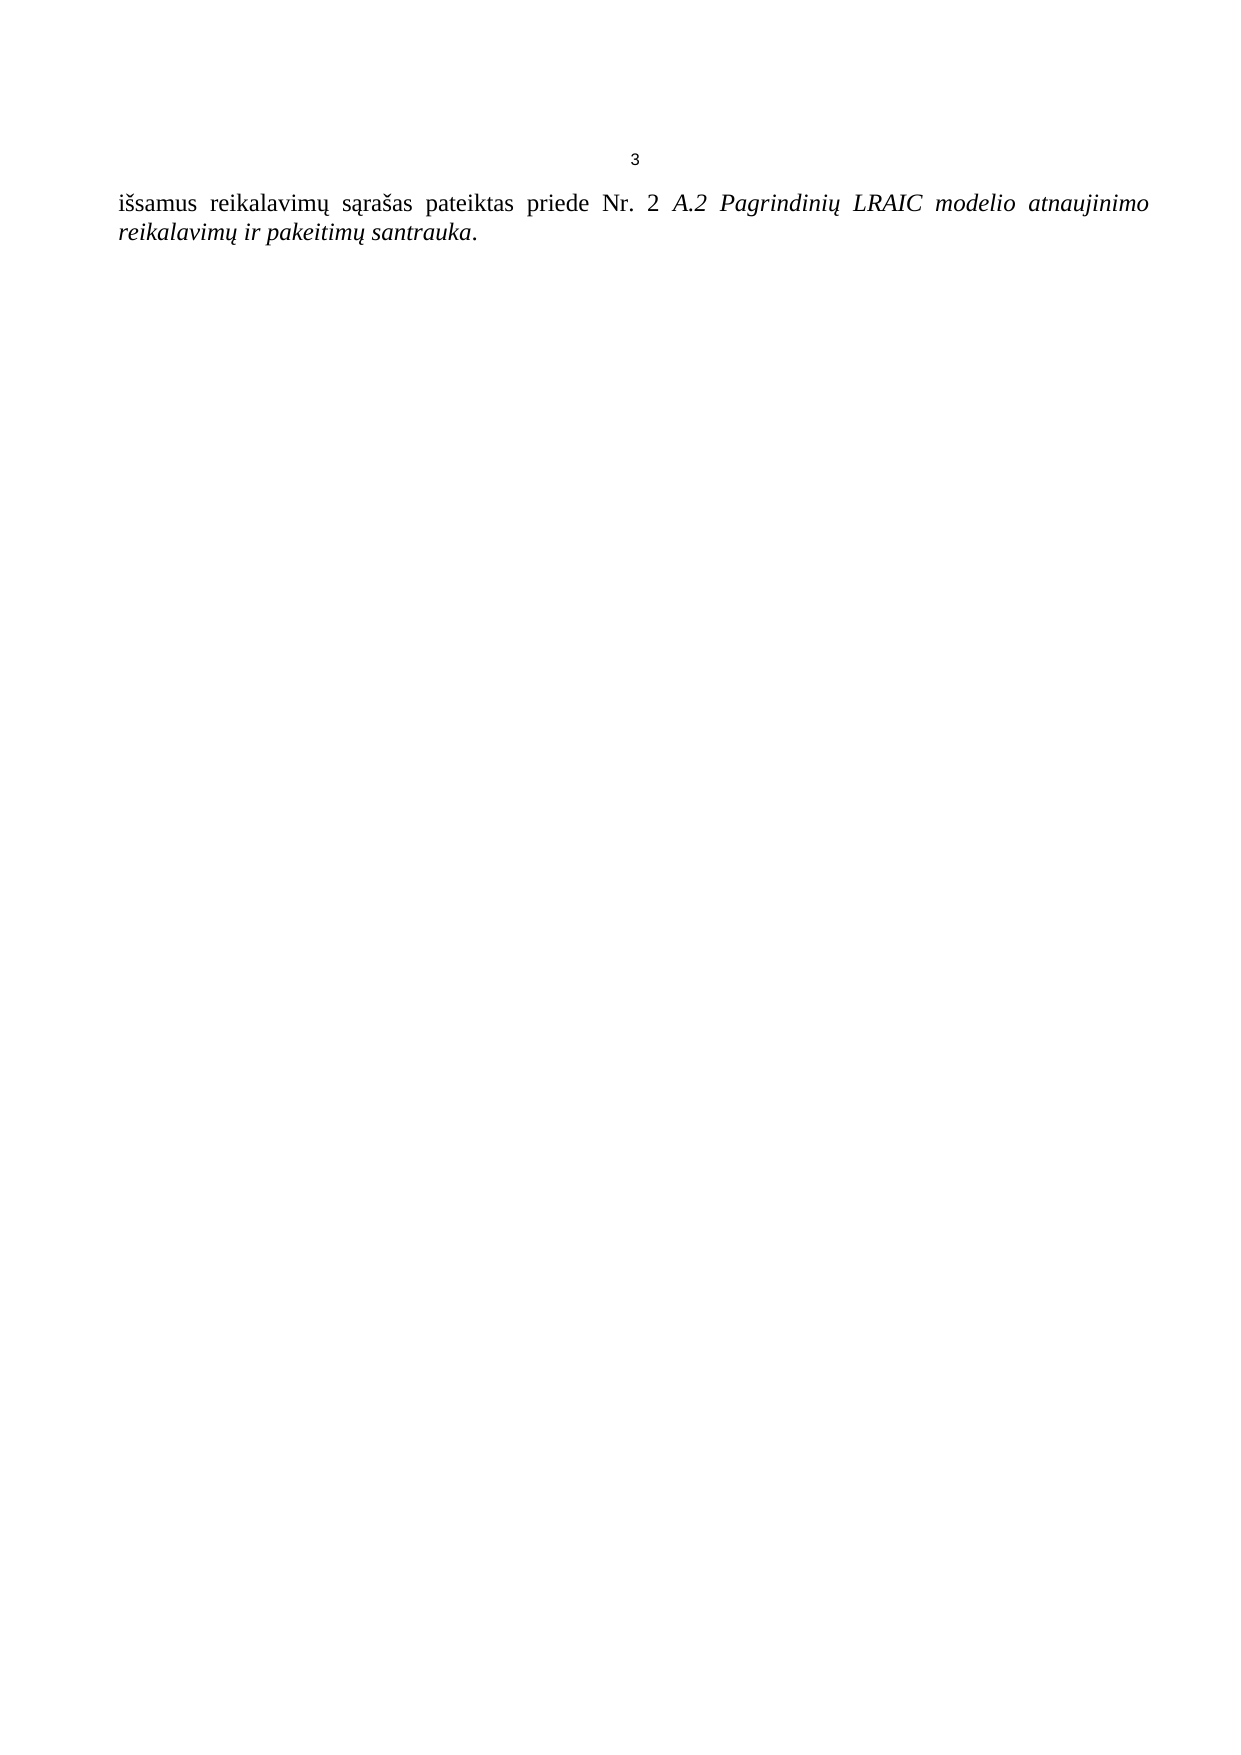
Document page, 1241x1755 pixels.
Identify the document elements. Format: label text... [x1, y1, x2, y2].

text išsamus reikalavimų sąrašas pateiktas priede Nr. 2 A.2 Pagrindinių LRAIC modelio atnaujinimo reikalavimų ir pakeitimų santrauka. [118, 188, 1152, 246]
